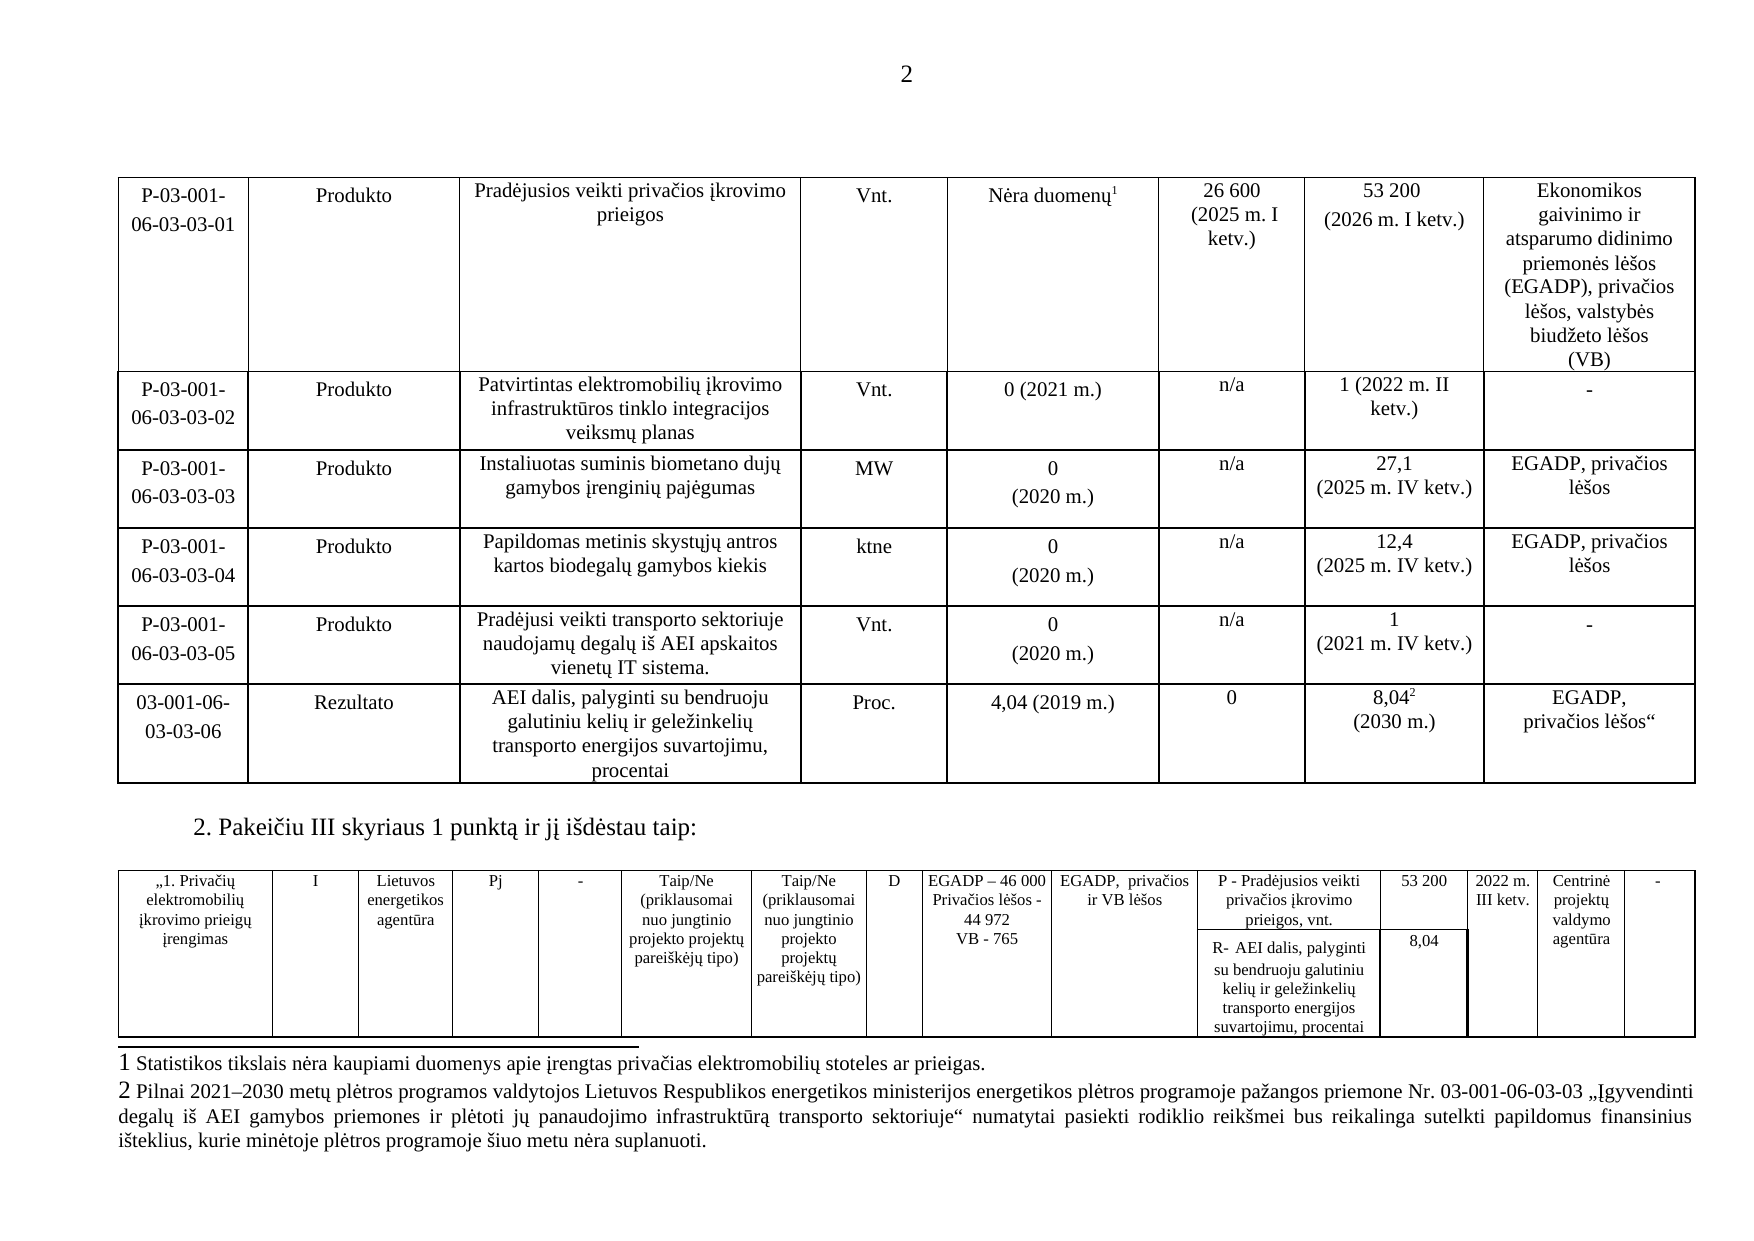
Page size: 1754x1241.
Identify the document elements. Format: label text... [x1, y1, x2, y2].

table_cell 4,04 (2019 m.) [948, 685, 1158, 782]
table_cell 1 (2021 m. IV ketv.) [1306, 607, 1483, 683]
table_cell Produkto [249, 178, 459, 371]
table_cell n/a [1160, 372, 1304, 449]
table_cell 53 200 (2026 m. I ketv.) [1305, 178, 1483, 371]
table_cell Produkto [249, 607, 459, 683]
table_cell P-03-001-06-03-03-01 [119, 178, 248, 371]
table_cell P-03-001-06-03-03-03 [119, 451, 247, 527]
table_cell Vnt. [802, 372, 946, 449]
table_header Centrinė projektų valdymo agentūra [1538, 871, 1624, 1036]
table_cell 12,4 (2025 m. IV ketv.) [1306, 529, 1483, 605]
table_header 53 200 [1381, 871, 1467, 928]
table_cell Pradėjusi veikti transporto sektoriuje naudojamų degalų iš AEI apskaitos vienetų IT sistema. [461, 607, 800, 683]
table_cell 1 (2022 m. II ketv.) [1306, 372, 1483, 449]
table_header EGADP – 46 000 Privačios lėšos - 44 972 VB - 765 [923, 871, 1051, 1036]
table_cell Rezultato [249, 685, 459, 782]
table_cell ktne [802, 529, 946, 605]
table_cell AEI dalis, palyginti su bendruoju galutiniu kelių ir geležinkelių transporto energijos suvartojimu, procentai [461, 685, 800, 782]
table_header 2022 m. III ketv. [1468, 871, 1537, 1036]
table_cell 0 (2020 m.) [948, 451, 1158, 527]
table_cell Instaliuotas suminis biometano dujų gamybos įrenginių pajėgumas [461, 451, 800, 527]
table_header Taip/Ne (priklausomai nuo jungtinio projekto projektų pareiškėjų tipo) [752, 871, 866, 1036]
table_cell Proc. [802, 685, 946, 782]
table_header I [273, 871, 358, 1036]
table_cell Nėra duomenų [948, 178, 1158, 371]
table_header Taip/Ne (priklausomai nuo jungtinio projekto projektų pareiškėjų tipo) [622, 871, 751, 1036]
table_cell P-03-001-06-03-03-05 [119, 607, 247, 683]
table_cell 03-001-06-03-03-06 [119, 685, 247, 782]
table_cell 0 (2020 m.) [948, 607, 1158, 683]
table_cell Produkto [249, 372, 459, 449]
table_cell Vnt. [802, 607, 946, 683]
table_cell MW [802, 451, 946, 527]
table_header EGADP, privačios ir VB lėšos [1052, 871, 1197, 1036]
table_cell Patvirtintas elektromobilių įkrovimo infrastruktūros tinklo integracijos veiksmų planas [461, 372, 800, 449]
table_header Pj [453, 871, 538, 1036]
table_header D [867, 871, 922, 1036]
table_cell Papildomas metinis skystųjų antros kartos biodegalų gamybos kiekis [461, 529, 800, 605]
table_cell EGADP, privačios lėšos“ [1485, 685, 1694, 782]
table_cell n/a [1160, 529, 1304, 605]
table_header „1. Privačių elektromobilių įkrovimo prieigų įrengimas [119, 871, 272, 1036]
table_cell Pradėjusios veikti privačios įkrovimo prieigos [460, 178, 800, 371]
table_header - [1625, 871, 1694, 1036]
table_cell 26 600 (2025 m. I ketv.) [1159, 178, 1304, 371]
table_cell R- AEI dalis, palyginti su bendruoju galutiniu kelių ir geležinkelių transporto energijos suvartojimu, procentai [1198, 930, 1379, 1036]
table_cell Produkto [249, 451, 459, 527]
table_cell Ekonomikos gaivinimo ir atsparumo didinimo priemonės lėšos (EGADP), privačios lėšos, valstybės biudžeto lėšos (VB) [1484, 178, 1694, 371]
table_cell Vnt. [801, 178, 947, 371]
table_cell Produkto [249, 529, 459, 605]
table_cell P-03-001-06-03-03-02 [119, 372, 247, 449]
table_cell EGADP, privačios lėšos [1485, 529, 1694, 605]
text 2. Pakeičiu III skyriaus 1 punktą ir jį išdėstau taip: [118, 812, 1695, 841]
table_cell EGADP, privačios lėšos [1485, 451, 1694, 527]
table_cell P-03-001-06-03-03-04 [119, 529, 247, 605]
table_header - [539, 871, 621, 1036]
table_cell - [1485, 607, 1694, 683]
table_cell - [1485, 372, 1694, 449]
table_cell 0 (2021 m.) [948, 372, 1158, 449]
table_cell 0 (2020 m.) [948, 529, 1158, 605]
table_header Lietuvos energetikos agentūra [359, 871, 452, 1036]
table_cell 27,1 (2025 m. IV ketv.) [1306, 451, 1483, 527]
table_cell n/a [1160, 451, 1304, 527]
table_header P - Pradėjusios veikti privačios įkrovimo prieigos, vnt. [1198, 871, 1380, 928]
table_cell 8,04 [1381, 930, 1466, 1036]
table_cell 0 [1160, 685, 1304, 782]
table_cell 8,04 (2030 m.) [1306, 685, 1483, 782]
table_cell n/a [1160, 607, 1304, 683]
